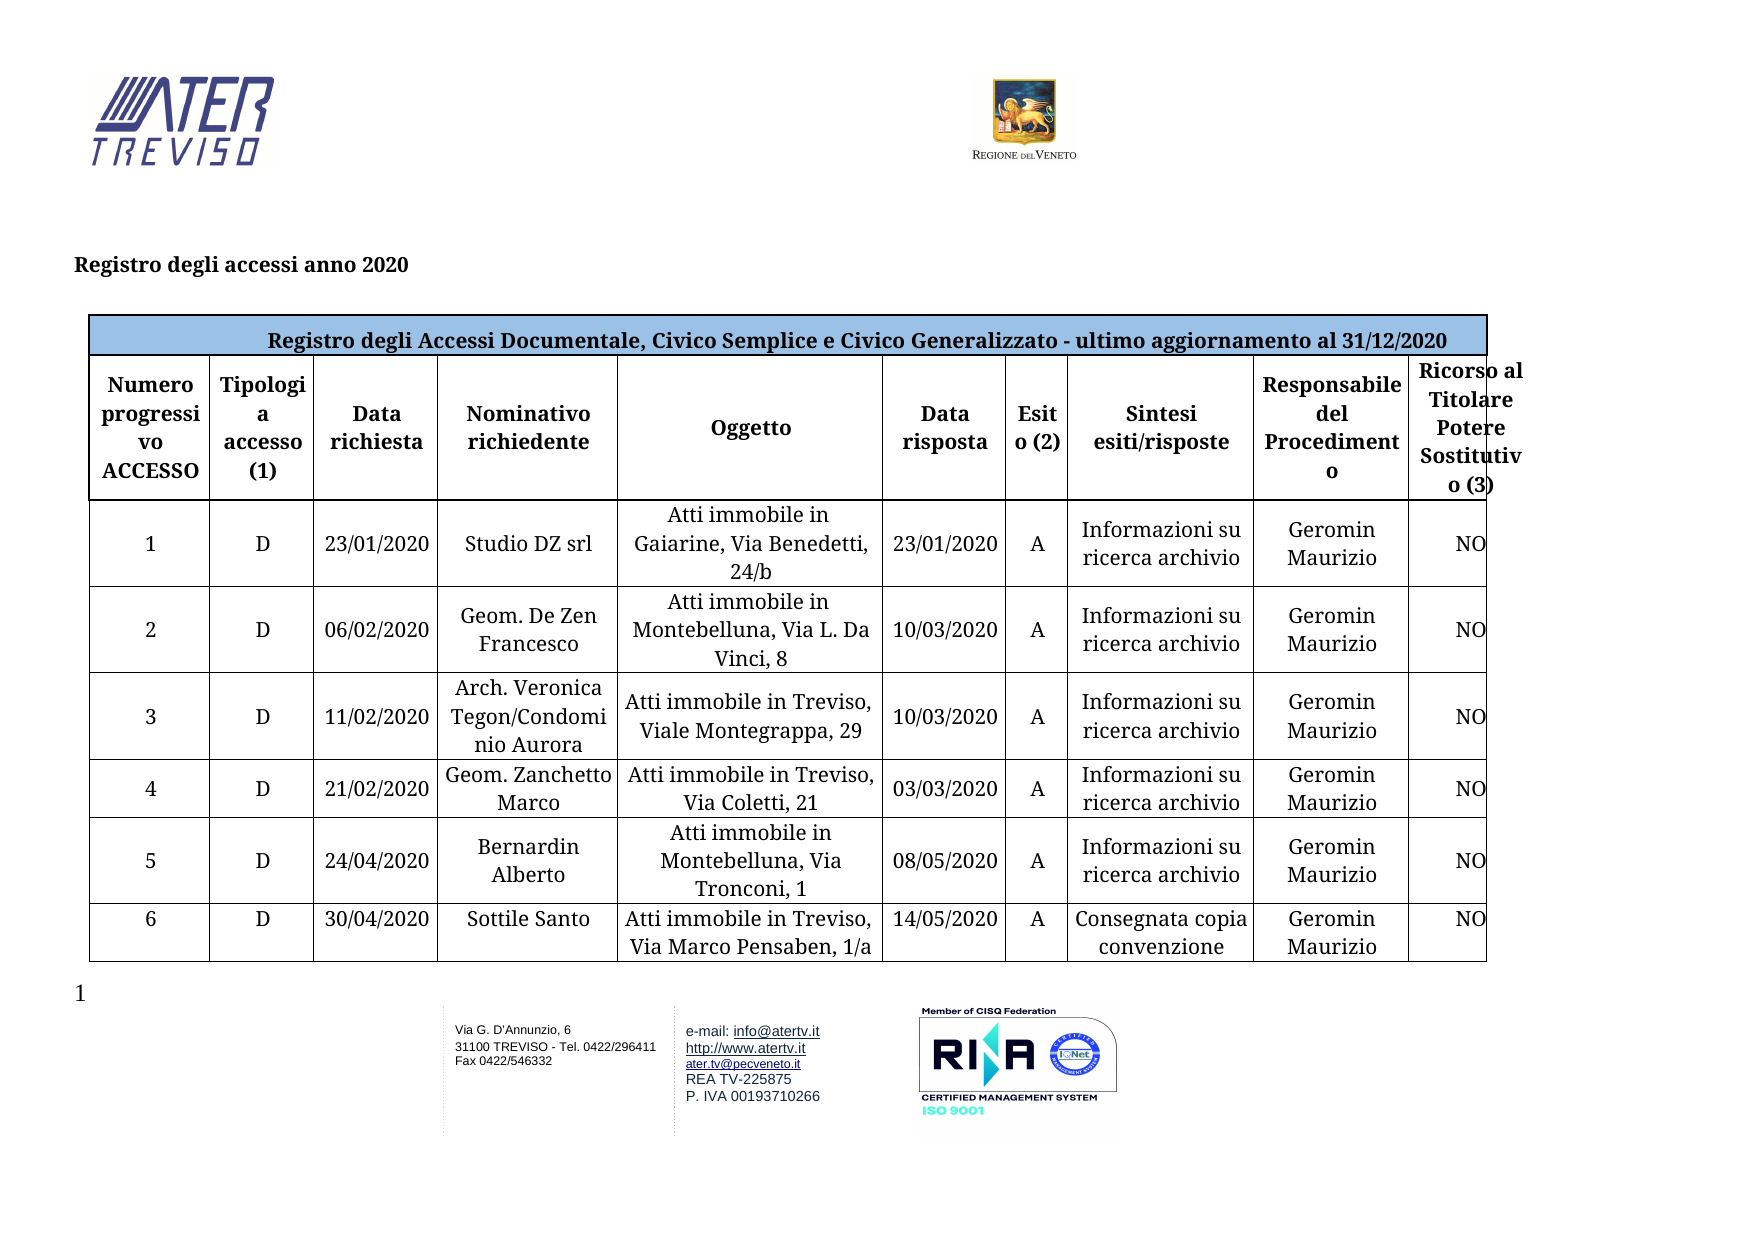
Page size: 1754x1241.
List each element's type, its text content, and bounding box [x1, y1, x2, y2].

table_cell Atti immobile in Montebelluna, Via L. Da Vinci, 8 [618, 587, 882, 672]
table_cell Informazioni su ricerca archivio [1068, 818, 1253, 903]
table_cell Geromin Maurizio [1254, 904, 1408, 961]
table_cell Studio DZ srl [438, 501, 617, 586]
table_cell Sintesi esiti/risposte [1068, 356, 1253, 498]
table_cell 6 [90, 904, 209, 961]
table_cell 10/03/2020 [883, 673, 1005, 759]
table_header [1527, 314, 1540, 962]
table_header [1500, 314, 1513, 962]
table_cell 3 [90, 673, 209, 759]
table_cell Informazioni su ricerca archivio [1068, 673, 1253, 759]
table_cell Geom. De Zen Francesco [438, 587, 617, 672]
table_cell [81, 817, 89, 903]
table_cell A [1006, 818, 1067, 903]
table_cell Oggetto [618, 356, 882, 498]
table_cell 11/02/2020 [314, 673, 437, 759]
table_cell D [210, 818, 313, 903]
table_cell A [1006, 501, 1067, 586]
table_cell Atti immobile in Gaiarine, Via Benedetti, 24/b [618, 501, 882, 586]
table_cell Consegnata copia convenzione [1068, 904, 1253, 961]
table_cell 23/01/2020 [314, 501, 437, 586]
table_cell 4 [90, 760, 209, 817]
table_cell [81, 499, 89, 586]
table_cell 14/05/2020 [883, 904, 1005, 961]
subtitle Registro degli accessi anno 2020 [74, 250, 1606, 279]
table_cell [81, 672, 89, 759]
table_cell NO [1409, 818, 1486, 903]
table_header [1553, 314, 1566, 962]
table_cell 08/05/2020 [883, 818, 1005, 903]
table_cell 23/01/2020 [883, 501, 1005, 586]
table_header [1489, 368, 1494, 377]
table_cell Bernardin Alberto [438, 818, 617, 903]
table_cell Geromin Maurizio [1254, 818, 1408, 903]
table_cell NO [1409, 673, 1486, 759]
table_cell D [210, 673, 313, 759]
table_cell 10/03/2020 [883, 587, 1005, 672]
table_cell 24/04/2020 [314, 818, 437, 903]
table_cell D [210, 587, 313, 672]
table_cell Ricorso al Titolare Potere Sostitutivo (3) [1409, 356, 1486, 498]
table_cell Nominativo richiedente [438, 356, 617, 498]
table_cell Informazioni su ricerca archivio [1068, 587, 1253, 672]
table_header [74, 314, 88, 962]
table_cell Sottile Santo [438, 904, 617, 961]
table_cell D [210, 904, 313, 961]
table_cell Geom. Zanchetto Marco [438, 760, 617, 817]
table_cell 30/04/2020 [314, 904, 437, 961]
table_cell 1 [90, 501, 209, 586]
table_cell A [1006, 904, 1067, 961]
table_cell Esito (2) [1006, 356, 1067, 498]
table_cell D [210, 501, 313, 586]
table_header [1566, 314, 1580, 962]
table_cell Responsabile del Procedimento [1254, 356, 1408, 498]
table_cell Atti immobile in Montebelluna, Via Tronconi, 1 [618, 818, 882, 903]
table_header Registro degli Accessi Documentale, Civico Semplice e Civico Generalizzato - ultimo aggiornamento al 31/12/2020 [90, 316, 1486, 354]
table_cell A [1006, 760, 1067, 817]
table_cell NO [1409, 760, 1486, 817]
table_cell Data richiesta [314, 356, 437, 498]
table_cell Arch. Veronica Tegon/Condominio Aurora [438, 673, 617, 759]
table_header [1487, 314, 1500, 406]
table_cell NO [1409, 904, 1486, 961]
table_cell Geromin Maurizio [1254, 673, 1408, 759]
table_cell A [1006, 673, 1067, 759]
table_cell [81, 586, 89, 672]
table_cell 03/03/2020 [883, 760, 1005, 817]
table_cell Geromin Maurizio [1254, 760, 1408, 817]
table_cell Tipologia accesso (1) [210, 356, 313, 498]
table_cell Atti immobile in Treviso, Viale Montegrappa, 29 [618, 673, 882, 759]
table_cell Numero progressivo ACCESSO [90, 356, 209, 498]
table_cell 06/02/2020 [314, 587, 437, 672]
table_cell Geromin Maurizio [1254, 587, 1408, 672]
table_cell [81, 903, 89, 961]
table_header [1540, 314, 1553, 962]
table_header [1487, 398, 1500, 962]
table_cell NO [1409, 501, 1486, 586]
table_cell Atti immobile in Treviso, Via Coletti, 21 [618, 760, 882, 817]
table_cell Geromin Maurizio [1254, 501, 1408, 586]
table_header [1514, 314, 1527, 962]
table_header [1593, 314, 1606, 962]
table_cell 5 [90, 818, 209, 903]
table_cell Informazioni su ricerca archivio [1068, 760, 1253, 817]
table_header [1580, 314, 1593, 962]
table_cell [81, 759, 89, 817]
table_cell D [210, 760, 313, 817]
table_header [81, 314, 88, 354]
table_cell Atti immobile in Treviso, Via Marco Pensaben, 1/a [618, 904, 882, 961]
table_cell Informazioni su ricerca archivio [1068, 501, 1253, 586]
table_cell Data risposta [883, 356, 1005, 498]
table_cell A [1006, 587, 1067, 672]
table_cell 21/02/2020 [314, 760, 437, 817]
table_cell NO [1409, 587, 1486, 672]
table_cell 2 [90, 587, 209, 672]
table_cell [81, 354, 88, 498]
